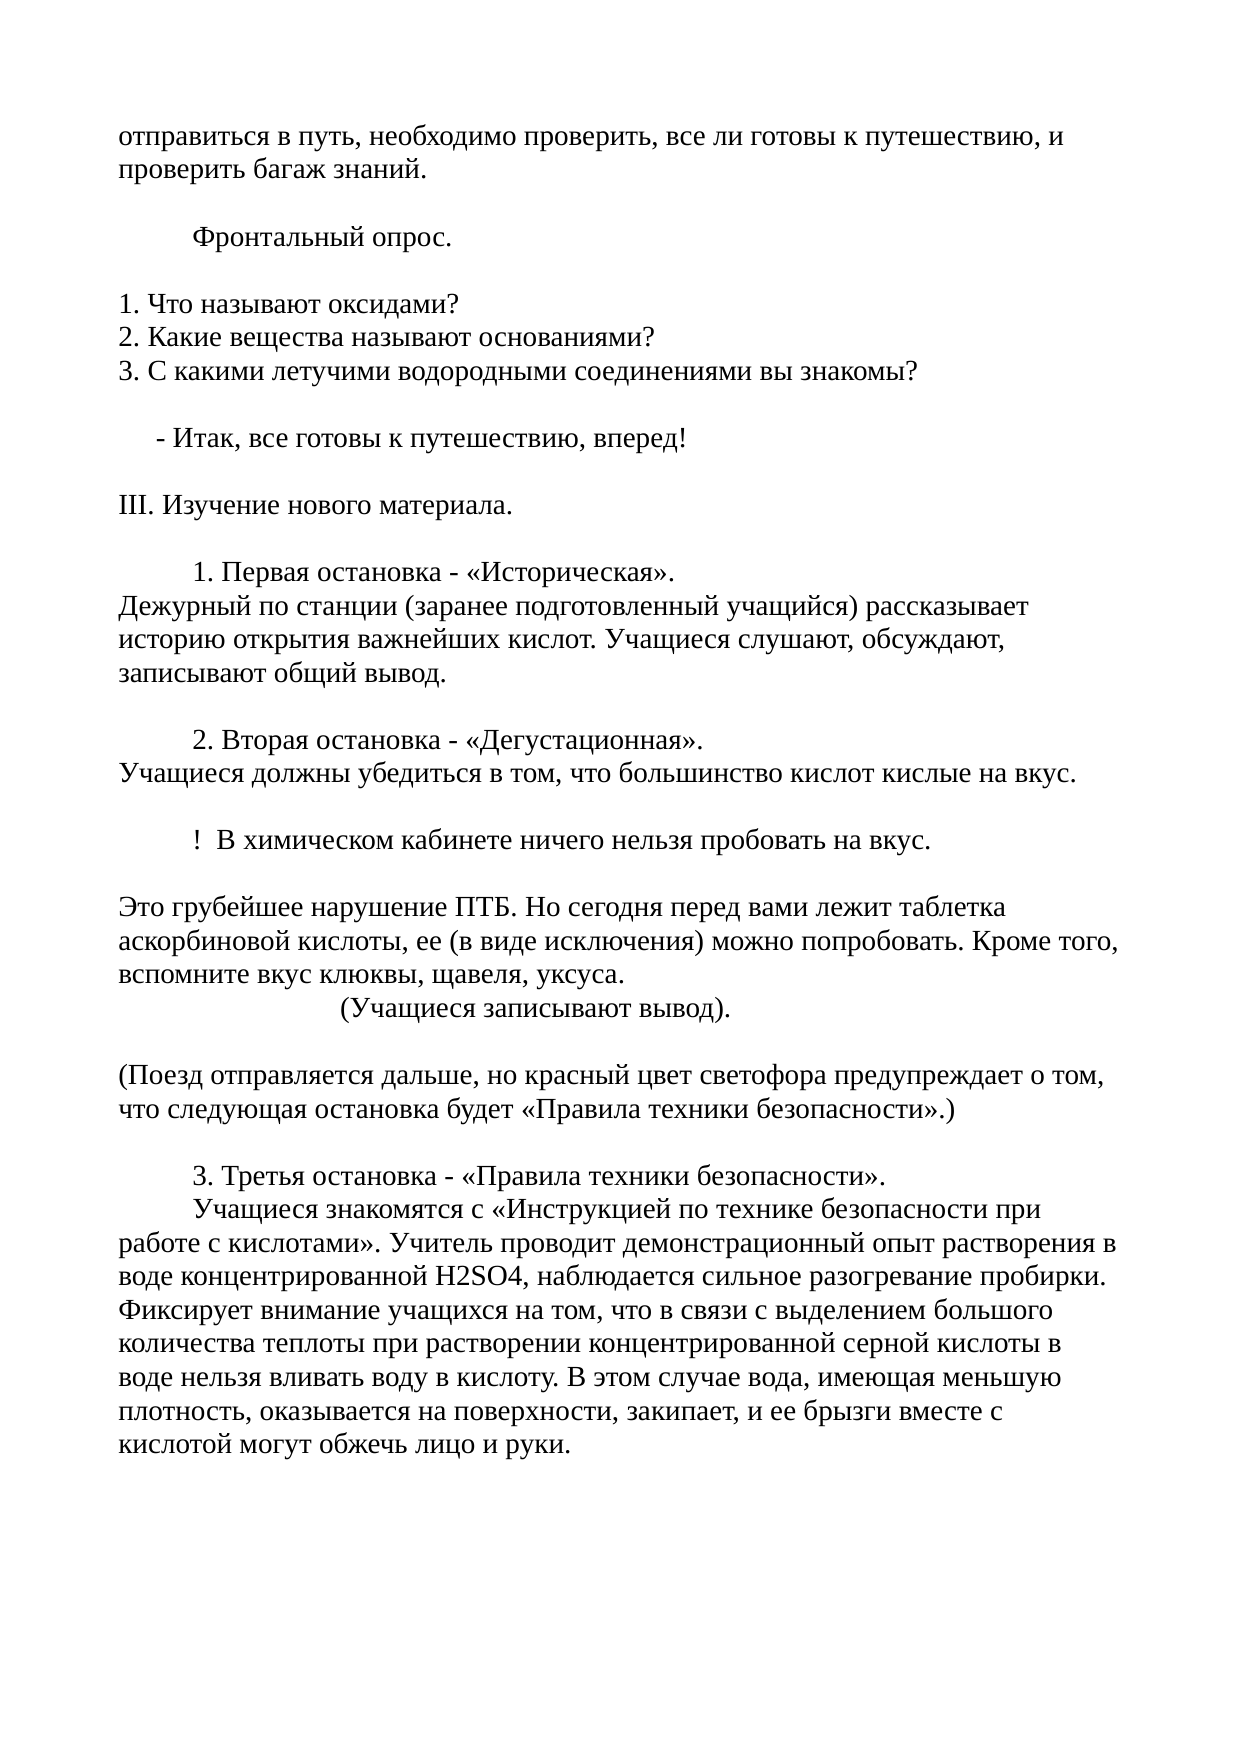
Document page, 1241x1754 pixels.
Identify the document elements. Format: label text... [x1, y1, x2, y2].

text 3. С какими летучими водородными соединениями вы знакомы? [118, 353, 1122, 386]
text 1. Первая остановка - «Историческая». [118, 554, 1122, 588]
text - Итак, все готовы к путешествию, вперед! [156, 420, 1122, 453]
text Это грубейшее нарушение ПТБ. Но сегодня перед вами лежит таблетка аскорбиновой кислоты, ее (в виде исключения) можно попробовать. Кроме того, вспомните вкус клюквы, щавеля, уксуса. [118, 889, 1122, 990]
text Учащиеся должны убедиться в том, что большинство кислот кислые на вкус. [118, 755, 1122, 789]
text (Поезд отправляется дальше, но красный цвет светофора предупреждает о том, что следующая остановка будет «Правила техники безопасности».) [118, 1057, 1122, 1124]
text 2. Какие вещества называют основаниями? [118, 319, 1122, 353]
text ! В химическом кабинете ничего нельзя пробовать на вкус. [118, 822, 1122, 856]
text Учащиеся знакомятся с «Инструкцией по технике безопасности при работе с кислотами». Учитель проводит демонстрационный опыт растворения в воде концентрированной H2SO4, наблюдается сильное разогревание пробирки. Фиксирует внимание учащихся на том, что в связи с выделением большого количества теплоты при растворении концентрированной серной кислоты в воде нельзя вливать воду в кислоту. В этом случае вода, имеющая меньшую плотность, оказывается на поверхности, закипает, и ее брызги вместе с кислотой могут обжечь лицо и руки. [118, 1191, 1122, 1460]
text 1. Что называют оксидами? [118, 286, 1122, 319]
text 2. Вторая остановка - «Дегустационная». [118, 722, 1122, 755]
text Фронтальный опрос. [118, 219, 1122, 252]
text отправиться в путь, необходимо проверить, все ли готовы к путешествию, и проверить багаж знаний. [118, 118, 1122, 185]
text 3. Третья остановка - «Правила техники безопасности». [118, 1158, 1122, 1191]
text Дежурный по станции (заранее подготовленный учащийся) рассказывает историю открытия важнейших кислот. Учащиеся слушают, обсуждают, записывают общий вывод. [118, 588, 1122, 688]
text (Учащиеся записывают вывод). [118, 990, 1122, 1024]
text III. Изучение нового материала. [118, 487, 1122, 521]
